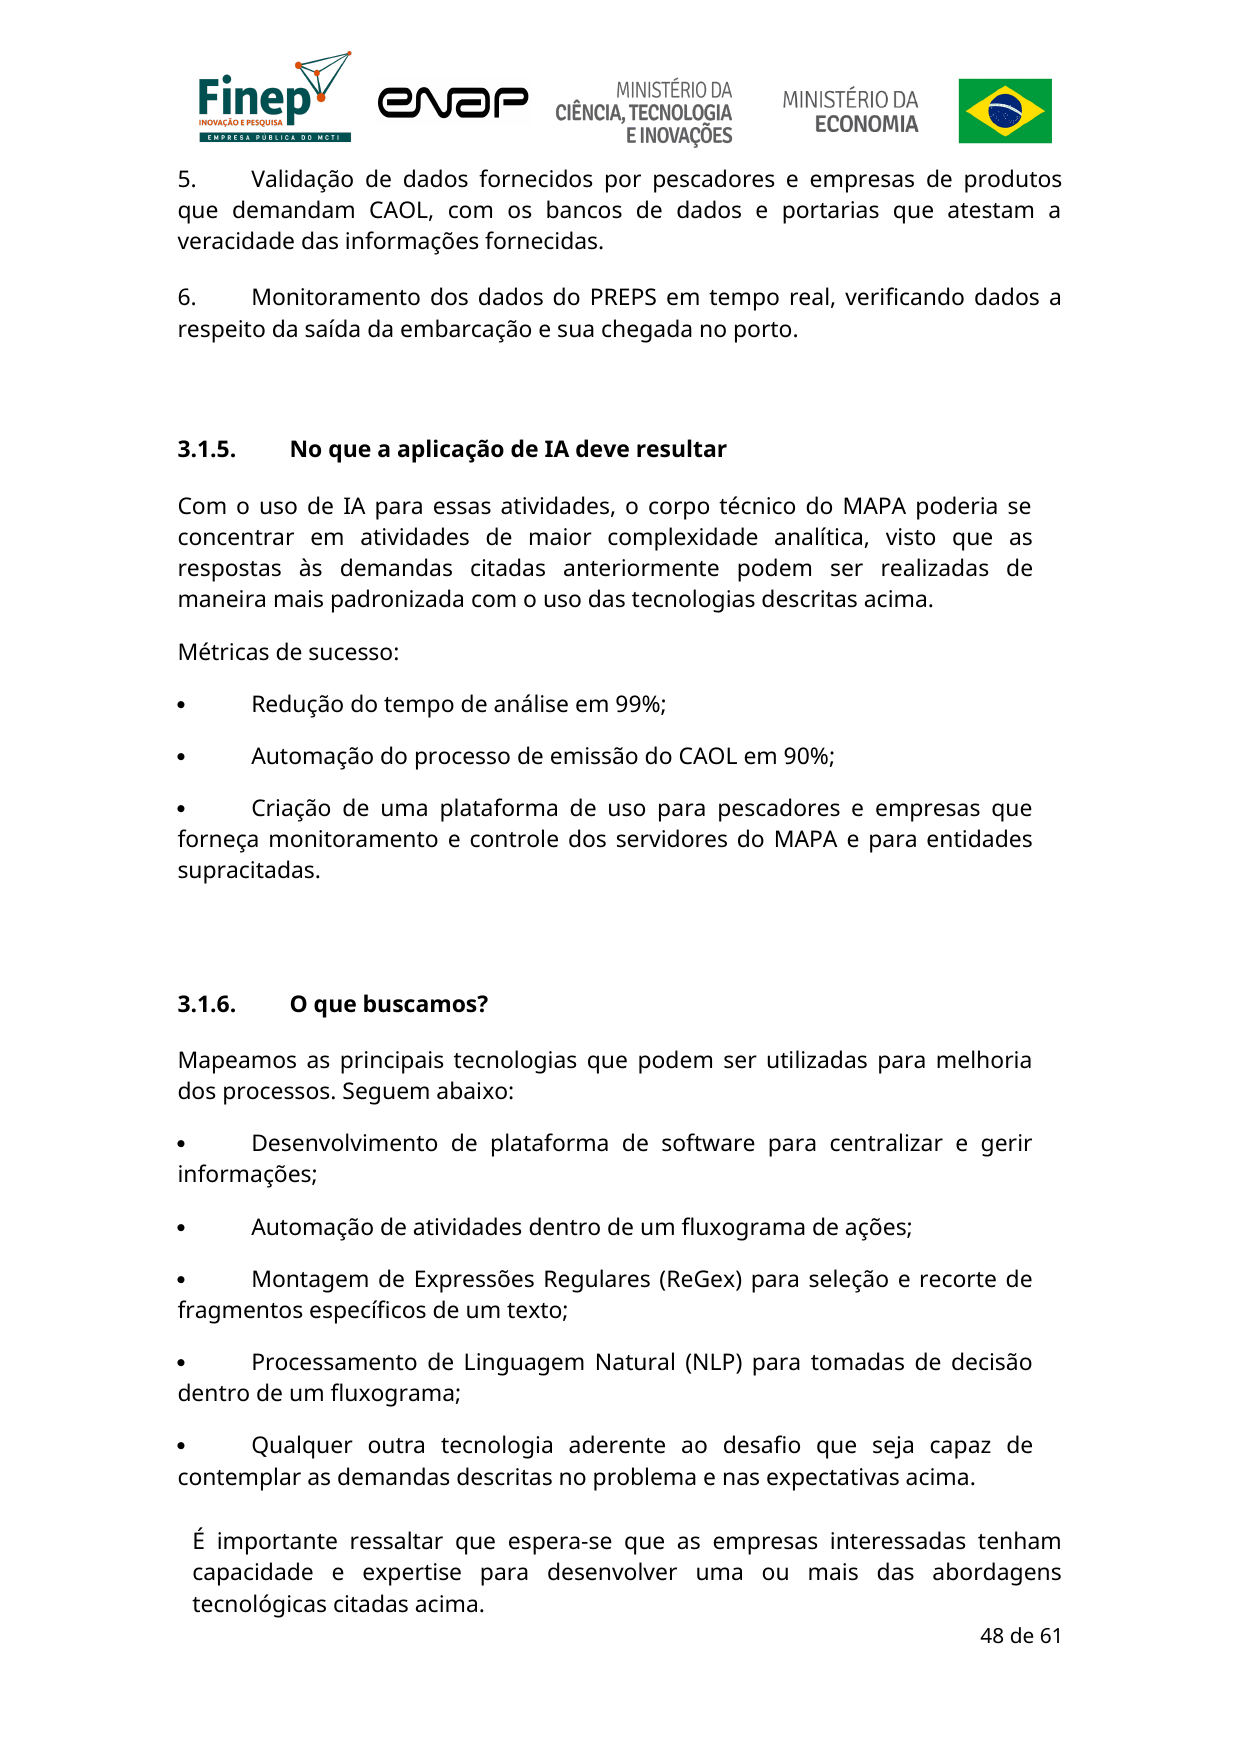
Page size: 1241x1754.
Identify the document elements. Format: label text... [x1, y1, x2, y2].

list Desenvolvimento de plataforma de software para centralizar e gerir informações; [177, 1127, 1034, 1189]
text Métricas de sucesso: [177, 635, 1034, 667]
text Com o uso de IA para essas atividades, o corpo técnico do MAPA poderia se concentrar em atividades de maior complexidade analítica, visto que as respostas às demandas citadas anteriormente podem ser realizadas de maneira mais padronizada com o uso das tecnologias descritas acima. [177, 489, 1034, 614]
list No que a aplicação de IA deve resultar [177, 433, 1063, 464]
list Automação de atividades dentro de um fluxograma de ações; [177, 1210, 1034, 1242]
list Monitoramento dos dados do PREPS em tempo real, verificando dados a respeito da saída da embarcação e sua chegada no porto. [177, 281, 1063, 344]
list Automação do processo de emissão do CAOL em 90%; [177, 739, 1034, 771]
text Mapeamos as principais tecnologias que podem ser utilizadas para melhoria dos processos. Seguem abaixo: [177, 1044, 1034, 1106]
text É importante ressaltar que espera-se que as empresas interessadas tenham capacidade e expertise para desenvolver uma ou mais das abordagens tecnológicas citadas acima. [192, 1525, 1063, 1619]
list Montagem de Expressões Regulares (ReGex) para seleção e recorte de fragmentos específicos de um texto; [177, 1262, 1034, 1325]
list Processamento de Linguagem Natural (NLP) para tomadas de decisão dentro de um fluxograma; [177, 1346, 1034, 1408]
list Validação de dados fornecidos por pescadores e empresas de produtos que demandam CAOL, com os bancos de dados e portarias que atestam a veracidade das informações fornecidas. [177, 162, 1063, 256]
list Redução do tempo de análise em 99%; [177, 687, 1034, 719]
list O que buscamos? [177, 987, 1063, 1019]
list Criação de uma plataforma de uso para pescadores e empresas que forneça monitoramento e controle dos servidores do MAPA e para entidades supracitadas. [177, 792, 1034, 885]
list Qualquer outra tecnologia aderente ao desafio que seja capaz de contemplar as demandas descritas no problema e nas expectativas acima. [177, 1429, 1034, 1492]
